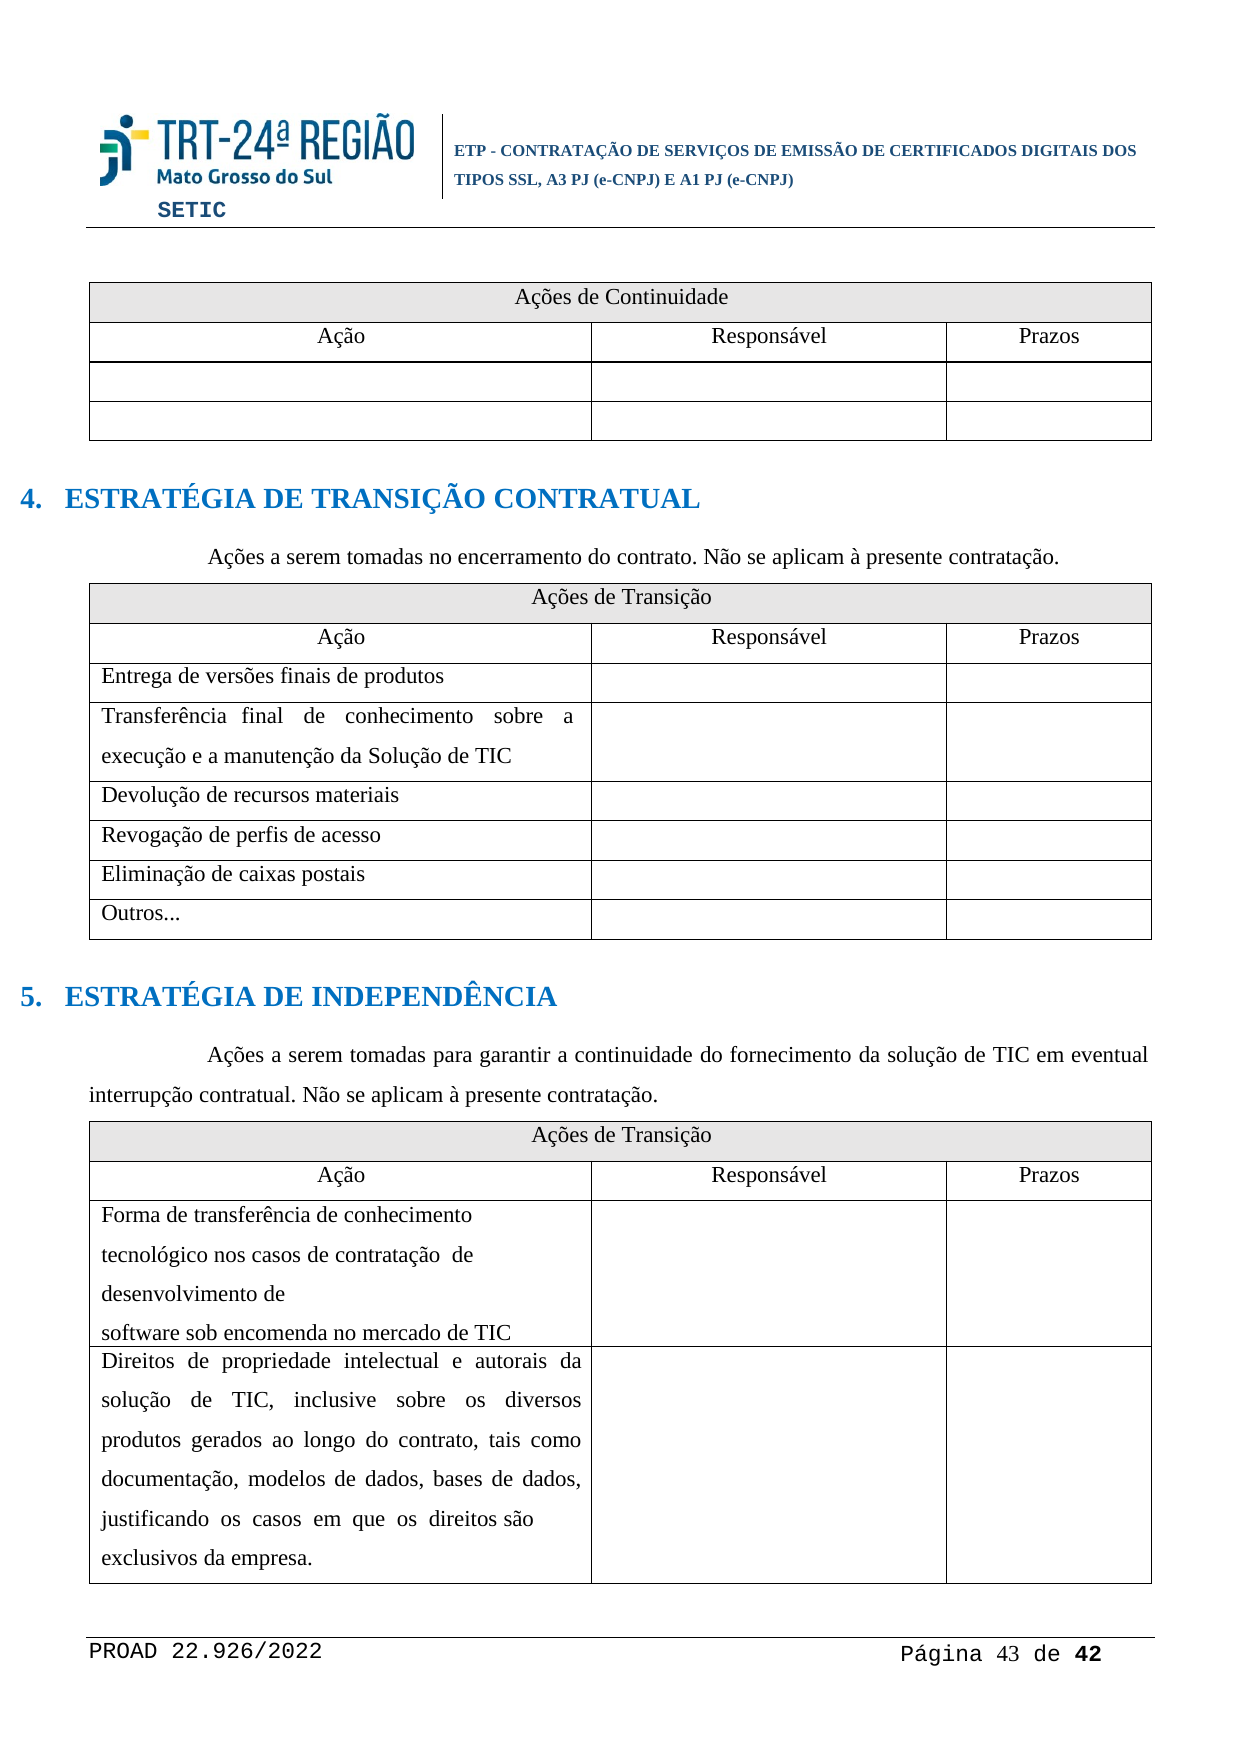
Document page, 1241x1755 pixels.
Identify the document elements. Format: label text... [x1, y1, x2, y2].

table_header Ações de Continuidade [90, 283, 1151, 322]
table_cell Responsável [592, 624, 946, 662]
table_cell Prazos [947, 1162, 1151, 1200]
table_cell [947, 1201, 1151, 1346]
table_cell [947, 703, 1151, 781]
table_cell Revogação de perfis de acesso [90, 821, 591, 860]
table_cell Ação [90, 624, 591, 662]
table_header Ações de Transição [90, 584, 1151, 623]
table_cell [947, 821, 1151, 860]
table_cell Outros... [90, 900, 591, 939]
table_cell [592, 821, 946, 860]
table_cell [592, 402, 946, 440]
table_cell [592, 1201, 946, 1346]
table_cell [947, 363, 1151, 401]
table_cell [947, 861, 1151, 899]
table_cell [947, 900, 1151, 939]
table_cell [592, 782, 946, 820]
list ESTRATÉGIA DE INDEPENDÊNCIA [20, 979, 1241, 1013]
table_cell [947, 402, 1151, 440]
list ESTRATÉGIA DE TRANSIÇÃO CONTRATUAL [20, 481, 1241, 514]
table_cell [592, 664, 946, 702]
table_cell [592, 1347, 946, 1583]
table_cell [90, 363, 591, 401]
table_cell [592, 900, 946, 939]
table_cell [947, 1347, 1151, 1583]
table_cell Devolução de recursos materiais [90, 782, 591, 820]
table_cell Entrega de versões finais de produtos [90, 664, 591, 702]
table_cell [592, 363, 946, 401]
table_cell [90, 402, 591, 440]
text Ações a serem tomadas para garantir a continuidade do fornecimento da solução de TIC em eventual interrupção contratual. Não se aplicam à presente contratação. [89, 1042, 1241, 1107]
table_cell Responsável [592, 1162, 946, 1200]
table_cell [592, 703, 946, 781]
table_cell Prazos [947, 624, 1151, 662]
table_cell Forma de transferência de conhecimento tecnológico nos casos de contratação de desenvolvimento de software sob encomenda no mercado de TIC [90, 1201, 591, 1346]
table_cell Responsável [592, 323, 946, 361]
table_cell Ação [90, 1162, 591, 1200]
table_header Ações de Transição [90, 1122, 1151, 1161]
table_cell Direitos de propriedade intelectual e autorais da solução de TIC, inclusive sobre os diversos produtos gerados ao longo do contrato, tais como documentação, modelos de dados, bases de dados, justificando os casos em que os direitos são exclusivos da empresa. [90, 1347, 591, 1583]
table_cell [947, 664, 1151, 702]
table_cell Transferência final de conhecimento sobre a execução e a manutenção da Solução de TIC [90, 703, 591, 781]
table_cell [592, 861, 946, 899]
table_cell Ação [90, 323, 591, 361]
table_cell Eliminação de caixas postais [90, 861, 591, 899]
table_cell [947, 782, 1151, 820]
table_cell Prazos [947, 323, 1151, 361]
text Ações a serem tomadas no encerramento do contrato. Não se aplicam à presente contratação. [92, 543, 1175, 569]
